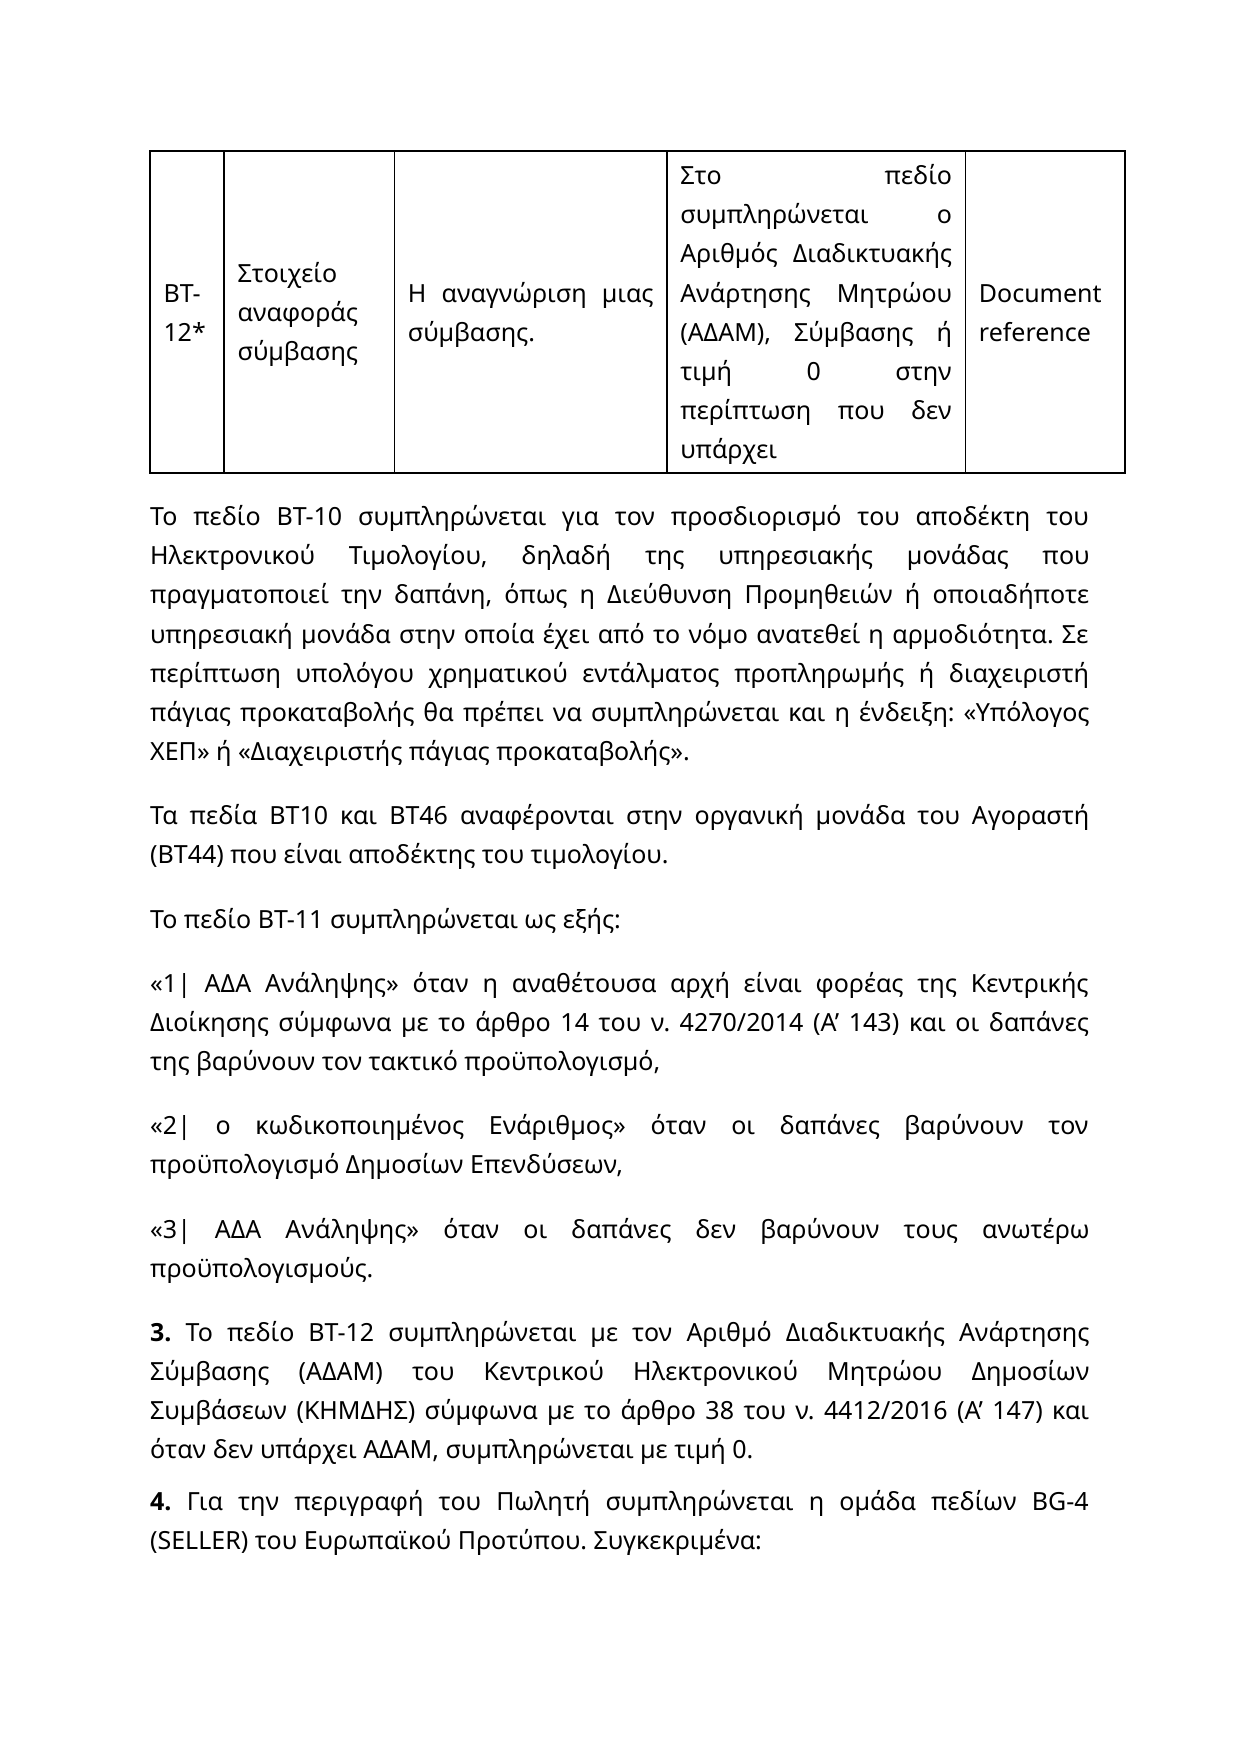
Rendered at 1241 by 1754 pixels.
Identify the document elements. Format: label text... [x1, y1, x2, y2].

table_cell Η αναγνώριση μιας σύμβασης. [395, 152, 666, 472]
text Το πεδίο ΒΤ-10 συμπληρώνεται για τον προσδιορισμό του αποδέκτη του Ηλεκτρονικού Τιμολογίου, δηλαδή της υπηρεσιακής μονάδας που πραγματοποιεί την δαπάνη, όπως η Διεύθυνση Προμηθειών ή οποιαδήποτε υπηρεσιακή μονάδα στην οποία έχει από το νόμο ανατεθεί η αρμοδιότητα. Σε περίπτωση υπολόγου χρηματικού εντάλματος προπληρωμής ή διαχειριστή πάγιας προκαταβολής θα πρέπει να συμπληρώνεται και η ένδειξη: «Υπόλογος ΧΕΠ» ή «Διαχειριστής πάγιας προκαταβολής». [150, 499, 1090, 768]
table_cell ΒΤ-12* [151, 152, 223, 472]
text «2| ο κωδικοποιημένος Ενάριθμος» όταν οι δαπάνες βαρύνουν τον προϋπολογισμό Δημοσίων Επενδύσεων, [150, 1108, 1090, 1181]
text Τα πεδία ΒΤ10 και ΒΤ46 αναφέρονται στην οργανική μονάδα του Αγοραστή (ΒΤ44) που είναι αποδέκτης του τιμολογίου. [150, 798, 1090, 871]
table_cell Στο πεδίο συμπληρώνεται ο Αριθμός Διαδικτυακής Ανάρτησης Μητρώου (ΑΔΑΜ), Σύμβασης ή τιμή 0 στην περίπτωση που δεν υπάρχει [668, 152, 965, 472]
table_cell Document reference [966, 152, 1124, 472]
text «1| ΑΔΑ Ανάληψης» όταν η αναθέτουσα αρχή είναι φορέας της Κεντρικής Διοίκησης σύμφωνα με το άρθρο 14 του ν. 4270/2014 (Α’ 143) και οι δαπάνες της βαρύνουν τον τακτικό προϋπολογισμό, [150, 966, 1090, 1078]
text Το πεδίο BT-11 συμπληρώνεται ως εξής: [150, 901, 1090, 935]
text «3| ΑΔΑ Ανάληψης» όταν οι δαπάνες δεν βαρύνουν τους ανωτέρω προϋπολογισμούς. [150, 1211, 1090, 1284]
text 4. Για την περιγραφή του Πωλητή συμπληρώνεται η ομάδα πεδίων BG-4 (SELLER) του Ευρωπαϊκού Προτύπου. Συγκεκριμένα: [150, 1484, 1090, 1557]
text 3. Το πεδίο BT-12 συμπληρώνεται με τον Αριθμό Διαδικτυακής Ανάρτησης Σύμβασης (ΑΔΑΜ) του Κεντρικού Ηλεκτρονικού Μητρώου Δημοσίων Συμβάσεων (ΚΗΜΔΗΣ) σύμφωνα με το άρθρο 38 του ν. 4412/2016 (Α’ 147) και όταν δεν υπάρχει ΑΔΑΜ, συμπληρώνεται με τιμή 0. [150, 1315, 1090, 1466]
table_cell Στοιχείο αναφοράς σύμβασης [225, 152, 394, 472]
